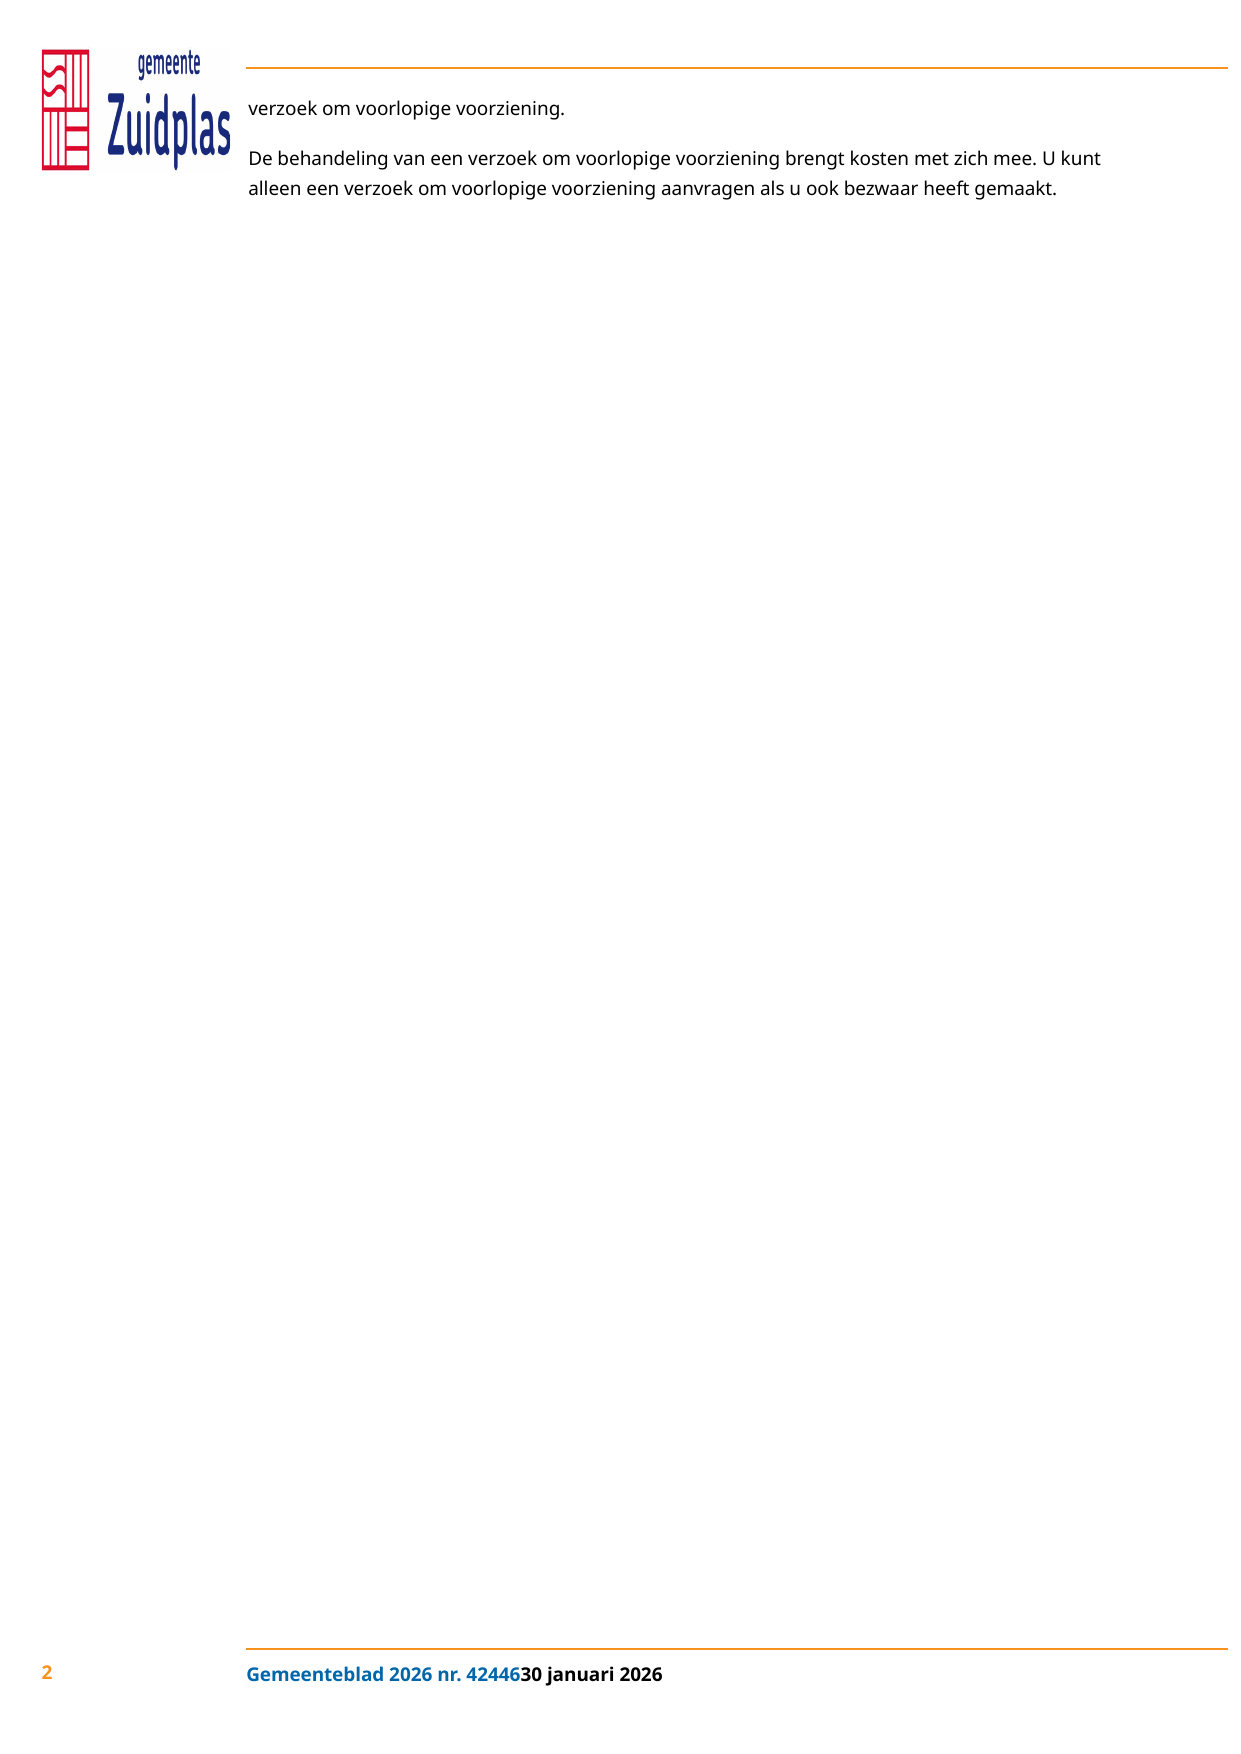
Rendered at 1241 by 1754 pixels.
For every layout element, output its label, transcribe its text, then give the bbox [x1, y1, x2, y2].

text De behandeling van een verzoek om voorlopige voorziening brengt kosten met zich mee. U kunt alleen een verzoek om voorlopige voorziening aanvragen als u ook bezwaar heeft gemaakt. [248, 145, 1152, 201]
picture [41, 47, 231, 172]
text verzoek om voorlopige voorziening. [248, 95, 1152, 121]
